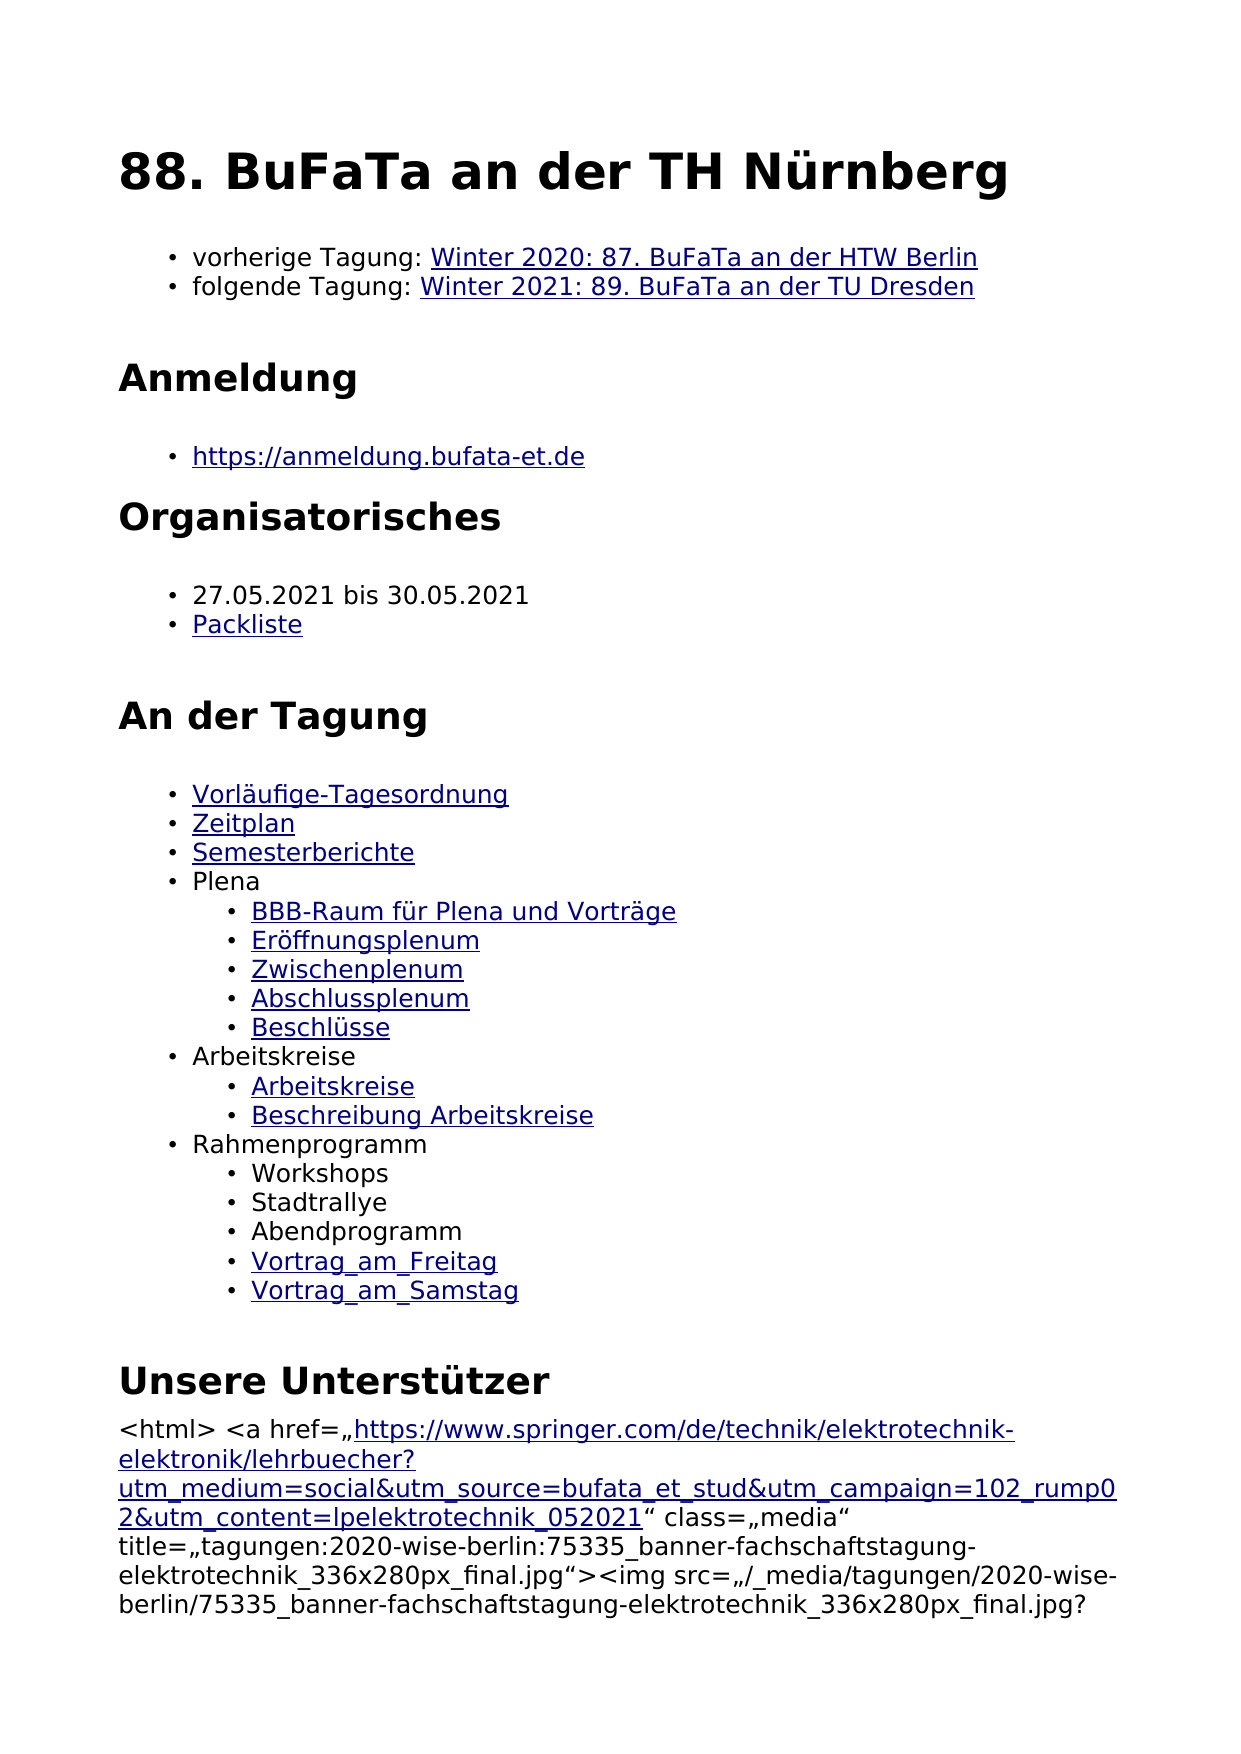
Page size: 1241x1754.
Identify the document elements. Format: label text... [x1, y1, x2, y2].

list Vortrag_am_Samstag [236, 1276, 1122, 1305]
subtitle Organisatorisches [118, 496, 1122, 539]
list Zeitplan [177, 809, 1122, 838]
list Workshops [236, 1159, 1122, 1188]
list Rahmenprogramm [177, 1130, 1122, 1159]
text <html> <a href=„https://www.springer.com/de/technik/elektrotechnik-elektronik/lehrbuecher?utm_medium=social&utm_source=bufata_et_stud&utm_campaign=102_rump02&utm_content=lpelektrotechnik_052021“ class=„media“ title=„tagungen:2020-wise-berlin:75335_banner-fachschaftstagung-elektrotechnik_336x280px_final.jpg“><img src=„/_media/tagungen/2020-wise-berlin/75335_banner-fachschaftstagung-elektrotechnik_336x280px_final.jpg? [118, 1416, 1122, 1620]
list Eröffnungsplenum [236, 926, 1122, 955]
list Vorläufige-Tagesordnung [177, 780, 1122, 809]
list vorherige Tagung: Winter 2020: 87. BuFaTa an der HTW Berlin [177, 243, 1122, 272]
subtitle An der Tagung [118, 694, 1122, 738]
list Arbeitskreise [236, 1072, 1122, 1101]
list Beschreibung Arbeitskreise [236, 1101, 1122, 1130]
list Beschlüsse [236, 1013, 1122, 1042]
subtitle Anmeldung [118, 356, 1122, 400]
list folgende Tagung: Winter 2021: 89. BuFaTa an der TU Dresden [177, 272, 1122, 302]
list Packliste [177, 611, 1122, 640]
list Abendprogramm [236, 1217, 1122, 1247]
list Semesterberichte [177, 838, 1122, 867]
list BBB-Raum für Plena und Vorträge [236, 897, 1122, 926]
list Arbeitskreise [177, 1042, 1122, 1072]
list Vortrag_am_Freitag [236, 1247, 1122, 1276]
list Stadtrallye [236, 1188, 1122, 1217]
list Plena [177, 867, 1122, 897]
list Zwischenplenum [236, 955, 1122, 984]
subtitle 88. BuFaTa an der TH Nürnberg [118, 143, 1122, 201]
list Abschlussplenum [236, 984, 1122, 1013]
list 27.05.2021 bis 30.05.2021 [177, 582, 1122, 611]
list https://anmeldung.bufata-et.de [177, 442, 1122, 471]
subtitle Unsere Unterstützer [118, 1359, 1122, 1403]
